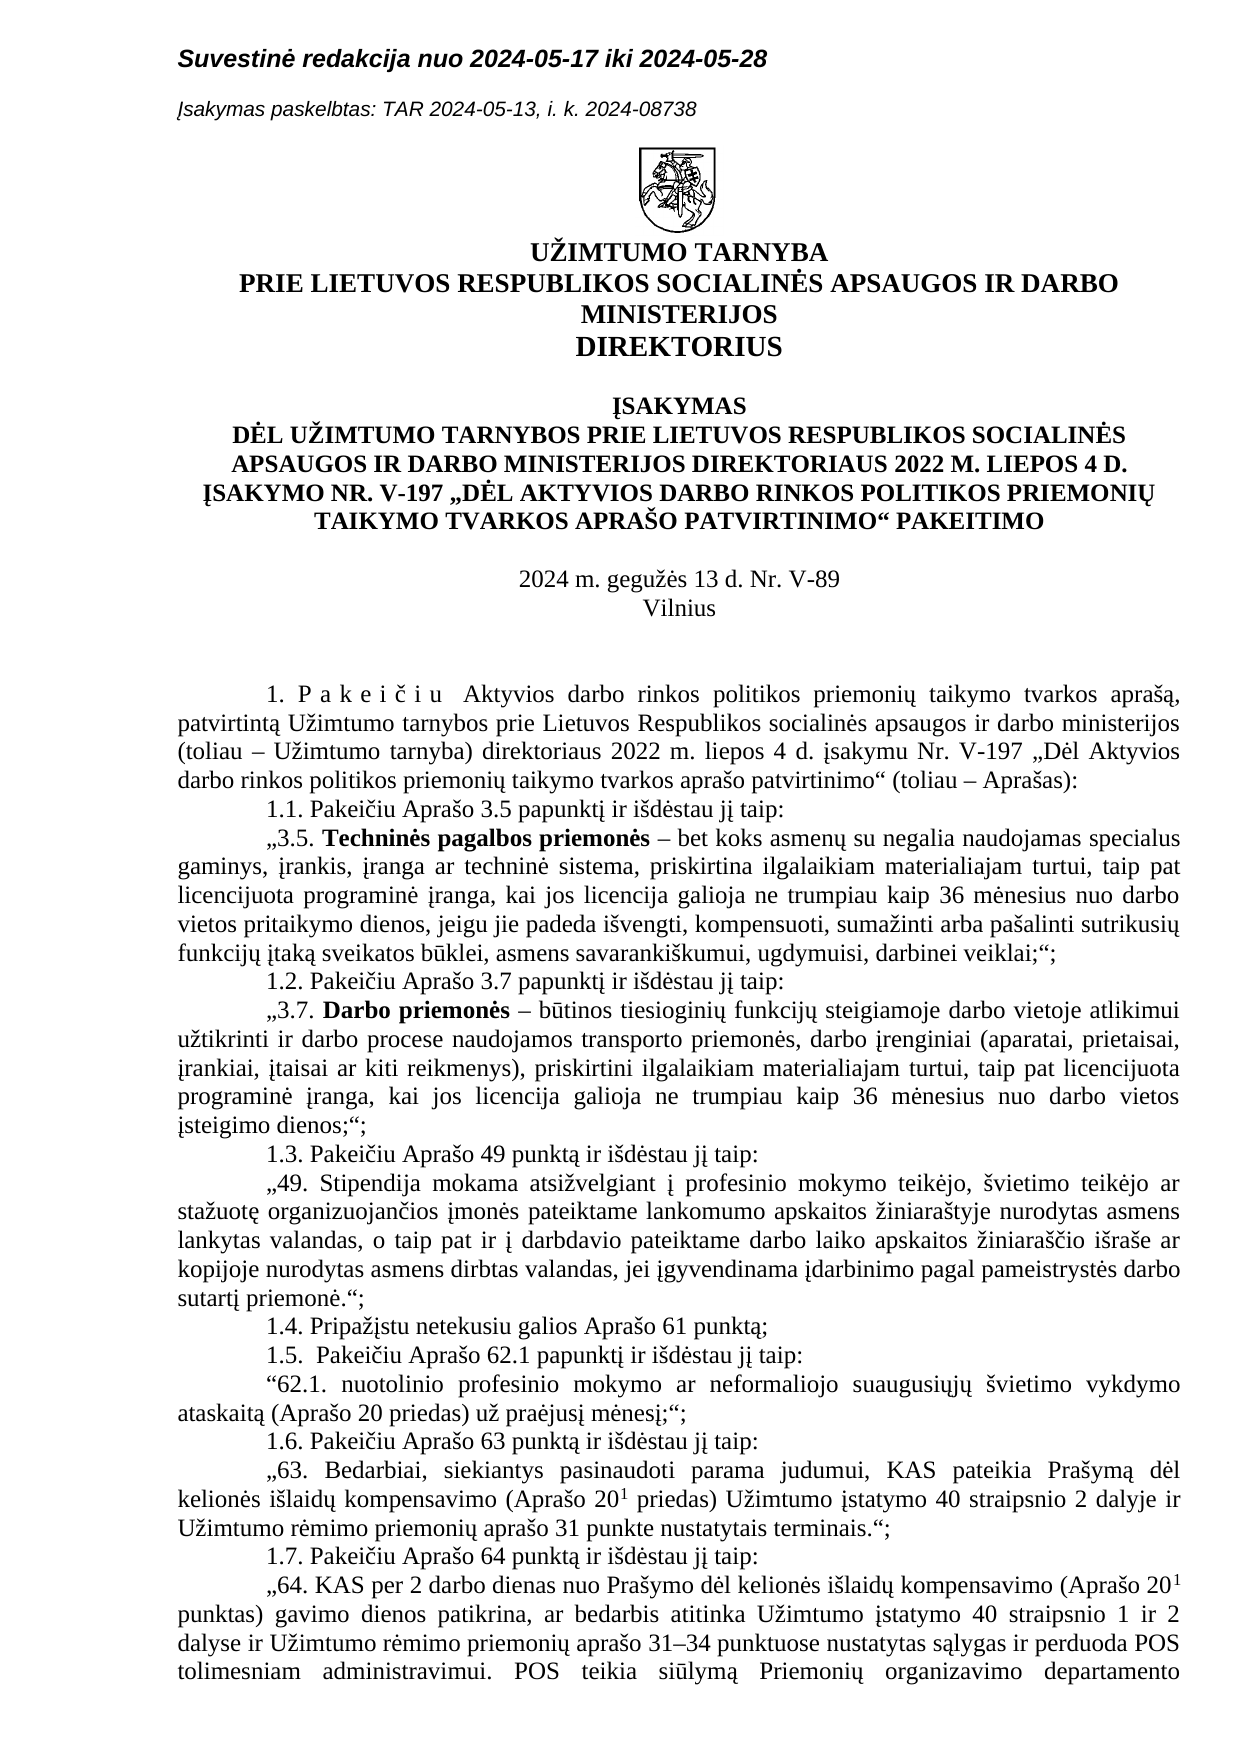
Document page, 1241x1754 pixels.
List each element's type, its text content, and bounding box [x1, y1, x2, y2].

text „64. KAS per 2 darbo dienas nuo Prašymo dėl kelionės išlaidų kompensavimo (Aprašo 201 punktas) gavimo dienos patikrina, ar bedarbis atitinka Užimtumo įstatymo 40 straipsnio 1 ir 2 dalyse ir Užimtumo rėmimo priemonių aprašo 31–34 punktuose nustatytas sąlygas ir perduoda POS tolimesniam administravimui. POS teikia siūlymą Priemonių organizavimo departamento [177, 1570, 1181, 1685]
subtitle ĮSAKYMAS [177, 391, 1181, 420]
subtitle DĖL UŽIMTUMO TARNYBOS PRIE LIETUVOS RESPUBLIKOS SOCIALINĖS APSAUGOS IR DARBO MINISTERIJOS DIREKTORIAUS 2022 M. liepos 4 D. ĮSAKYMO NR. V-197 „DĖL AKTYVIOS DARBO RINKOS POLITIKOS PRIEMONIŲ TAIKYMO TVARKOS APRAŠO PATVIRTINIMO“ PAKEITIMO [177, 420, 1181, 535]
text DIREKTORIUS [177, 329, 1181, 363]
text Suvestinė redakcija nuo 2024-05-17 iki 2024-05-28 [177, 44, 1181, 73]
text 1.5. Pakeičiu Aprašo 62.1 papunktį ir išdėstau jį taip: [177, 1340, 1181, 1369]
text prie LIETUVOS RESPUBLIKOS socialinės apsaugos ir darbo ministerijos [177, 267, 1181, 329]
text 1.6. Pakeičiu Aprašo 63 punktą ir išdėstau jį taip: [177, 1426, 1181, 1455]
text UŽIMTUMO TARNYBA [177, 236, 1181, 267]
text “62.1. nuotolinio profesinio mokymo ar neformaliojo suaugusiųjų švietimo vykdymo ataskaitą (Aprašo 20 priedas) už praėjusį mėnesį;“; [177, 1369, 1181, 1426]
text 1.7. Pakeičiu Aprašo 64 punktą ir išdėstau jį taip: [177, 1541, 1181, 1570]
text 1.4. Pripažįstu netekusiu galios Aprašo 61 punktą; [177, 1311, 1181, 1340]
text „63. Bedarbiai, siekiantys pasinaudoti parama judumui, KAS pateikia Prašymą dėl kelionės išlaidų kompensavimo (Aprašo 201 priedas) Užimtumo įstatymo 40 straipsnio 2 dalyje ir Užimtumo rėmimo priemonių aprašo 31 punkte nustatytais terminais.“; [177, 1455, 1181, 1541]
text 1. Pakeičiu Aktyvios darbo rinkos politikos priemonių taikymo tvarkos aprašą, patvirtintą Užimtumo tarnybos prie Lietuvos Respublikos socialinės apsaugos ir darbo ministerijos (toliau – Užimtumo tarnyba) direktoriaus 2022 m. liepos 4 d. įsakymu Nr. V-197 „Dėl Aktyvios darbo rinkos politikos priemonių taikymo tvarkos aprašo patvirtinimo“ (toliau – Aprašas): [177, 679, 1181, 794]
text „49. Stipendija mokama atsižvelgiant į profesinio mokymo teikėjo, švietimo teikėjo ar stažuotę organizuojančios įmonės pateiktame lankomumo apskaitos žiniaraštyje nurodytas asmens lankytas valandas, o taip pat ir į darbdavio pateiktame darbo laiko apskaitos žiniaraščio išraše ar kopijoje nurodytas asmens dirbtas valandas, jei įgyvendinama įdarbinimo pagal pameistrystės darbo sutartį priemonė.“; [177, 1168, 1181, 1311]
text 1.3. Pakeičiu Aprašo 49 punktą ir išdėstau jį taip: [177, 1139, 1181, 1168]
text Įsakymas paskelbtas: TAR 2024-05-13, i. k. 2024-08738 [177, 97, 1181, 121]
text 1.2. Pakeičiu Aprašo 3.7 papunktį ir išdėstau jį taip: [177, 966, 1181, 995]
text „3.7. Darbo priemonės – būtinos tiesioginių funkcijų steigiamoje darbo vietoje atlikimui užtikrinti ir darbo procese naudojamos transporto priemonės, darbo įrenginiai (aparatai, prietaisai, įrankiai, įtaisai ar kiti reikmenys), priskirtini ilgalaikiam materialiajam turtui, taip pat licencijuota programinė įranga, kai jos licencija galioja ne trumpiau kaip 36 mėnesius nuo darbo vietos įsteigimo dienos;“; [177, 995, 1181, 1139]
subtitle Vilnius [177, 593, 1181, 621]
text 2024 m. gegužės 13 d. Nr. V-89 [177, 564, 1181, 593]
text „3.5. Techninės pagalbos priemonės – bet koks asmenų su negalia naudojamas specialus gaminys, įrankis, įranga ar techninė sistema, priskirtina ilgalaikiam materialiajam turtui, taip pat licencijuota programinė įranga, kai jos licencija galioja ne trumpiau kaip 36 mėnesius nuo darbo vietos pritaikymo dienos, jeigu jie padeda išvengti, kompensuoti, sumažinti arba pašalinti sutrikusių funkcijų įtaką sveikatos būklei, asmens savarankiškumui, ugdymuisi, darbinei veiklai;“; [177, 823, 1181, 966]
text 1.1. Pakeičiu Aprašo 3.5 papunktį ir išdėstau jį taip: [177, 794, 1181, 823]
